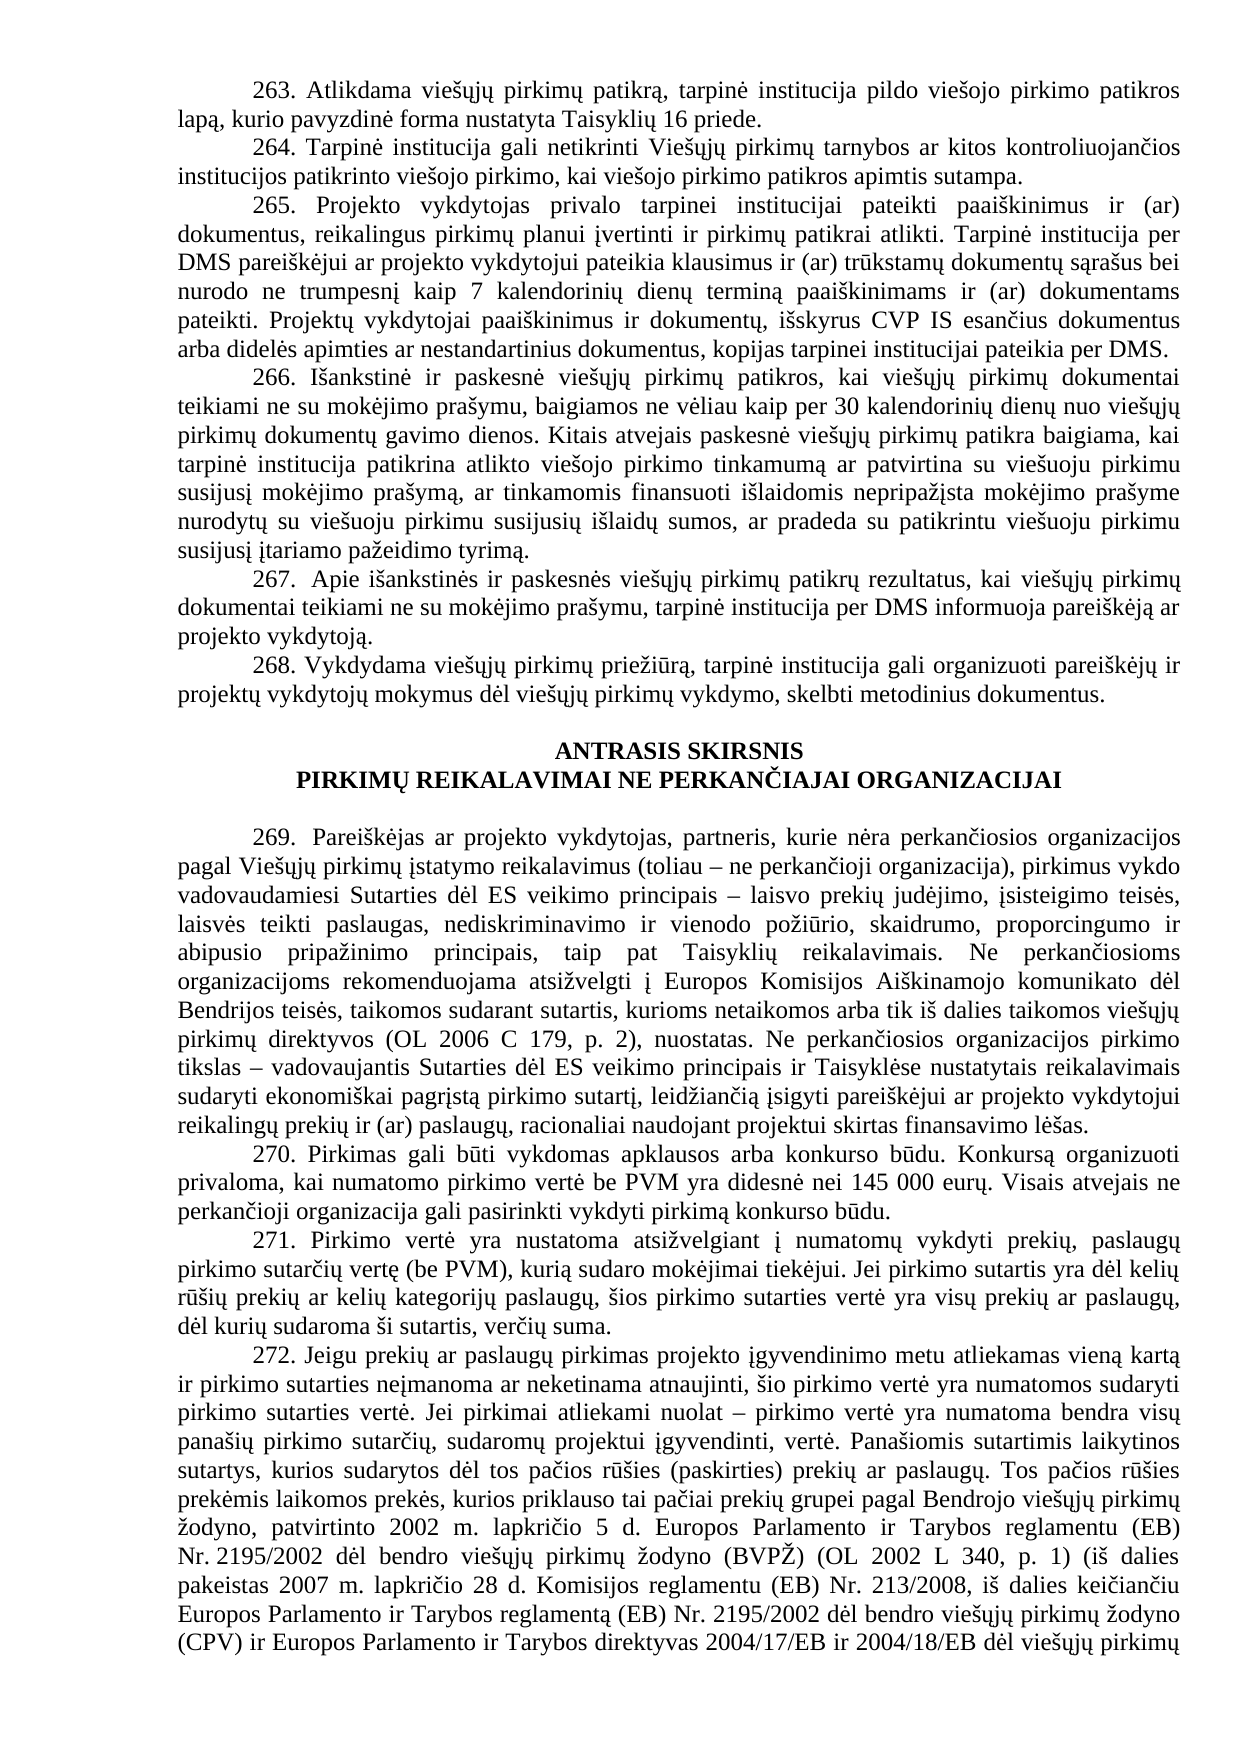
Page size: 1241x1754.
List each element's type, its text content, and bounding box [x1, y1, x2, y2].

text 264. Tarpinė institucija gali netikrinti Viešųjų pirkimų tarnybos ar kitos kontroliuojančios institucijos patikrinto viešojo pirkimo, kai viešojo pirkimo patikros apimtis sutampa. [177, 132, 1181, 190]
text 269. Pareiškėjas ar projekto vykdytojas, partneris, kurie nėra perkančiosios organizacijos pagal Viešųjų pirkimų įstatymo reikalavimus (toliau – ne perkančioji organizacija), pirkimus vykdo vadovaudamiesi Sutarties dėl ES veikimo principais – laisvo prekių judėjimo, įsisteigimo teisės, laisvės teikti paslaugas, nediskriminavimo ir vienodo požiūrio, skaidrumo, proporcingumo ir abipusio pripažinimo principais, taip pat Taisyklių reikalavimais. Ne perkančiosioms organizacijoms rekomenduojama atsižvelgti į Europos Komisijos Aiškinamojo komunikato dėl Bendrijos teisės, taikomos sudarant sutartis, kurioms netaikomos arba tik iš dalies taikomos viešųjų pirkimų direktyvos (OL 2006 C 179, p. 2), nuostatas. Ne perkančiosios organizacijos pirkimo tikslas – vadovaujantis Sutarties dėl ES veikimo principais ir Taisyklėse nustatytais reikalavimais sudaryti ekonomiškai pagrįstą pirkimo sutartį, leidžiančią įsigyti pareiškėjui ar projekto vykdytojui reikalingų prekių ir (ar) paslaugų, racionaliai naudojant projektui skirtas finansavimo lėšas. [177, 822, 1181, 1139]
text ANTRASIS SKIRSNIS [177, 736, 1181, 765]
text 268. Vykdydama viešųjų pirkimų priežiūrą, tarpinė institucija gali organizuoti pareiškėjų ir projektų vykdytojų mokymus dėl viešųjų pirkimų vykdymo, skelbti metodinius dokumentus. [177, 650, 1181, 707]
text 263. Atlikdama viešųjų pirkimų patikrą, tarpinė institucija pildo viešojo pirkimo patikros lapą, kurio pavyzdinė forma nustatyta Taisyklių 16 priede. [177, 75, 1181, 132]
text PIRKIMŲ REIKALAVIMAI NE PERKANČIAJAI ORGANIZACIJAI [177, 765, 1181, 794]
text 265. Projekto vykdytojas privalo tarpinei institucijai pateikti paaiškinimus ir (ar) dokumentus, reikalingus pirkimų planui įvertinti ir pirkimų patikrai atlikti. Tarpinė institucija per DMS pareiškėjui ar projekto vykdytojui pateikia klausimus ir (ar) trūkstamų dokumentų sąrašus bei nurodo ne trumpesnį kaip 7 kalendorinių dienų terminą paaiškinimams ir (ar) dokumentams pateikti. Projektų vykdytojai paaiškinimus ir dokumentų, išskyrus CVP IS esančius dokumentus arba didelės apimties ar nestandartinius dokumentus, kopijas tarpinei institucijai pateikia per DMS. [177, 190, 1181, 362]
text 267. Apie išankstinės ir paskesnės viešųjų pirkimų patikrų rezultatus, kai viešųjų pirkimų dokumentai teikiami ne su mokėjimo prašymu, tarpinė institucija per DMS informuoja pareiškėją ar projekto vykdytoją. [177, 564, 1181, 650]
text 266. Išankstinė ir paskesnė viešųjų pirkimų patikros, kai viešųjų pirkimų dokumentai teikiami ne su mokėjimo prašymu, baigiamos ne vėliau kaip per 30 kalendorinių dienų nuo viešųjų pirkimų dokumentų gavimo dienos. Kitais atvejais paskesnė viešųjų pirkimų patikra baigiama, kai tarpinė institucija patikrina atlikto viešojo pirkimo tinkamumą ar patvirtina su viešuoju pirkimu susijusį mokėjimo prašymą, ar tinkamomis finansuoti išlaidomis nepripažįsta mokėjimo prašyme nurodytų su viešuoju pirkimu susijusių išlaidų sumos, ar pradeda su patikrintu viešuoju pirkimu susijusį įtariamo pažeidimo tyrimą. [177, 362, 1181, 564]
text 272. Jeigu prekių ar paslaugų pirkimas projekto įgyvendinimo metu atliekamas vieną kartą ir pirkimo sutarties neįmanoma ar neketinama atnaujinti, šio pirkimo vertė yra numatomos sudaryti pirkimo sutarties vertė. Jei pirkimai atliekami nuolat – pirkimo vertė yra numatoma bendra visų panašių pirkimo sutarčių, sudaromų projektui įgyvendinti, vertė. Panašiomis sutartimis laikytinos sutartys, kurios sudarytos dėl tos pačios rūšies (paskirties) prekių ar paslaugų. Tos pačios rūšies prekėmis laikomos prekės, kurios priklauso tai pačiai prekių grupei pagal Bendrojo viešųjų pirkimų žodyno, patvirtinto 2002 m. lapkričio 5 d. Europos Parlamento ir Tarybos reglamentu (EB) Nr. 2195/2002 dėl bendro viešųjų pirkimų žodyno (BVPŽ) (OL 2002 L 340, p. 1) (iš dalies pakeistas 2007 m. lapkričio 28 d. Komisijos reglamentu (EB) Nr. 213/2008, iš dalies keičiančiu Europos Parlamento ir Tarybos reglamentą (EB) Nr. 2195/2002 dėl bendro viešųjų pirkimų žodyno (CPV) ir Europos Parlamento ir Tarybos direktyvas 2004/17/EB ir 2004/18/EB dėl viešųjų pirkimų [177, 1340, 1181, 1656]
text 270. Pirkimas gali būti vykdomas apklausos arba konkurso būdu. Konkursą organizuoti privaloma, kai numatomo pirkimo vertė be PVM yra didesnė nei 145 000 eurų. Visais atvejais ne perkančioji organizacija gali pasirinkti vykdyti pirkimą konkurso būdu. [177, 1139, 1181, 1225]
text 271. Pirkimo vertė yra nustatoma atsižvelgiant į numatomų vykdyti prekių, paslaugų pirkimo sutarčių vertę (be PVM), kurią sudaro mokėjimai tiekėjui. Jei pirkimo sutartis yra dėl kelių rūšių prekių ar kelių kategorijų paslaugų, šios pirkimo sutarties vertė yra visų prekių ar paslaugų, dėl kurių sudaroma ši sutartis, verčių suma. [177, 1225, 1181, 1340]
